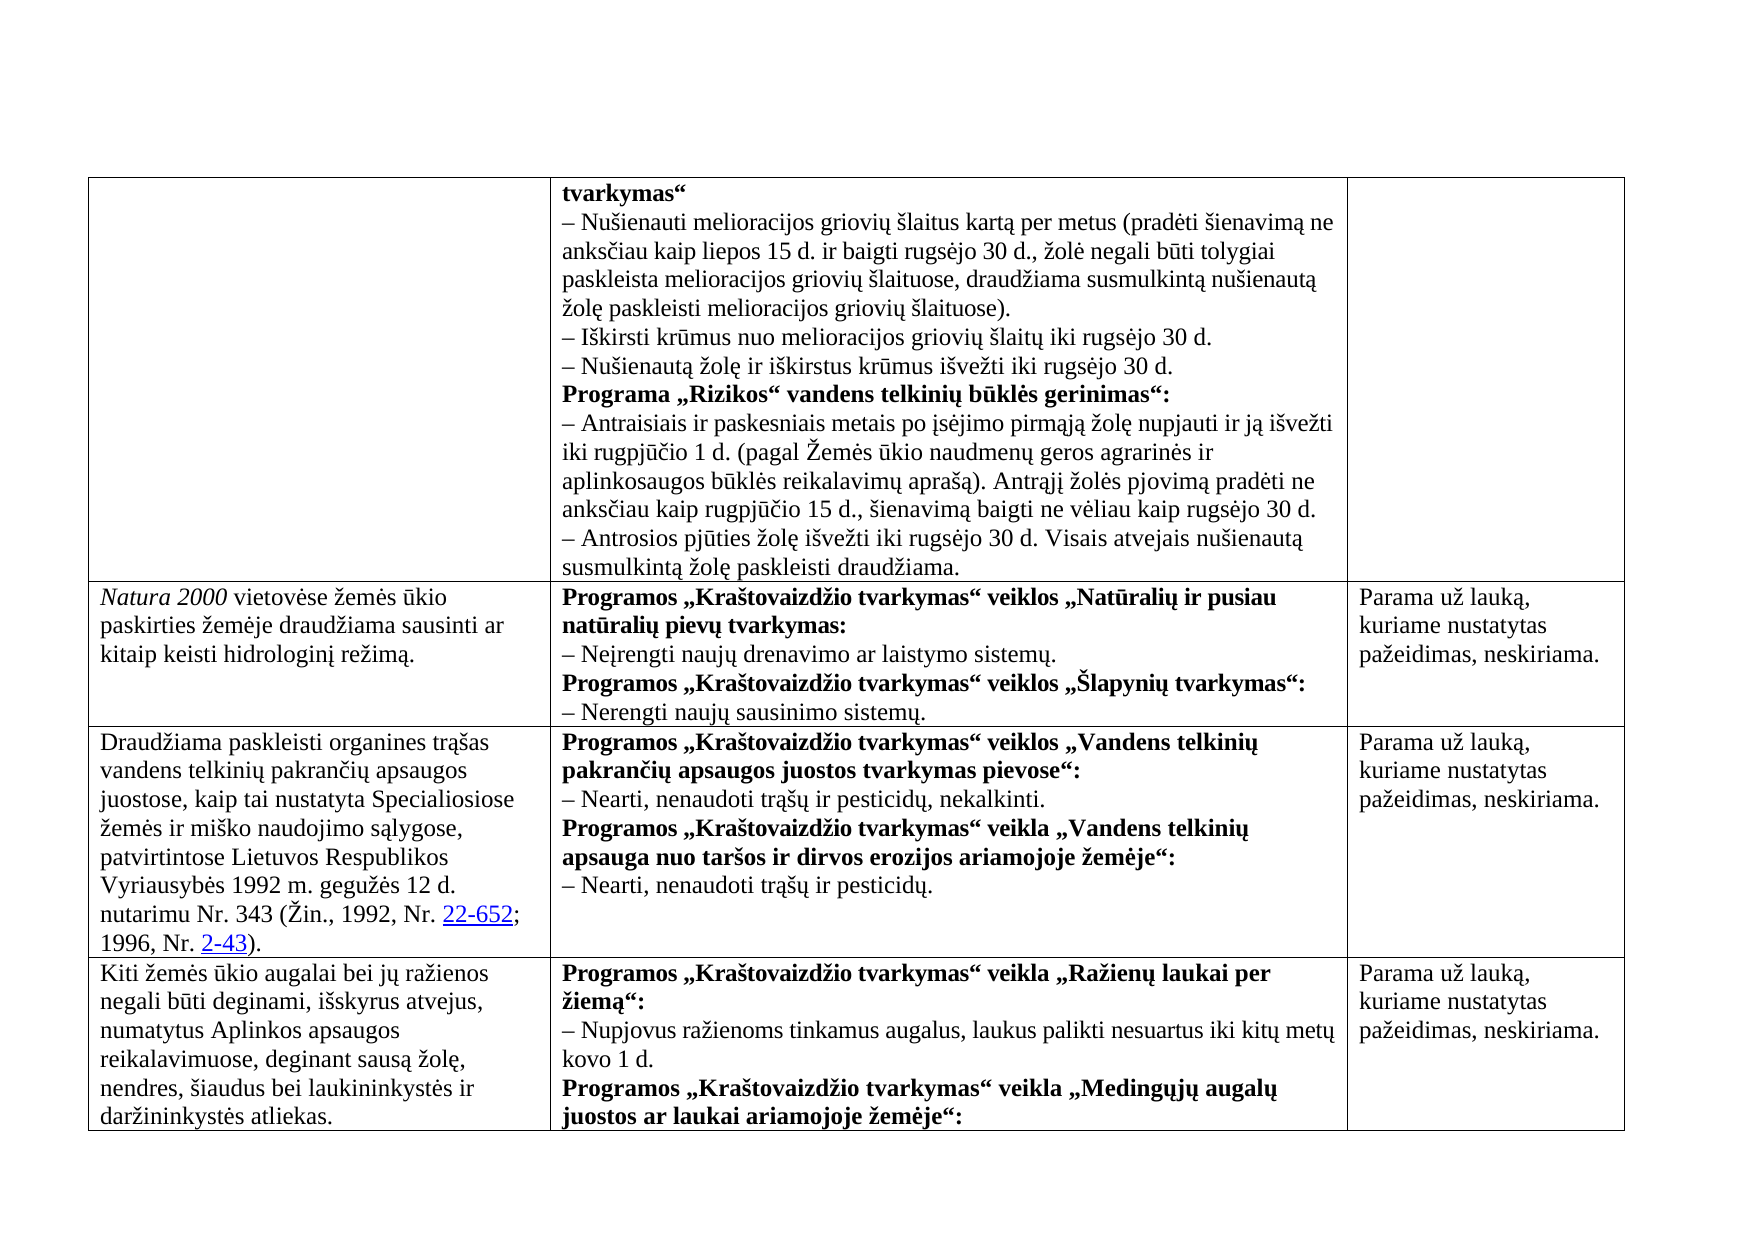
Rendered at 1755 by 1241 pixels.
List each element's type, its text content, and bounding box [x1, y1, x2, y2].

table_cell Parama už lauką, kuriame nustatytas pažeidimas, neskiriama. [1348, 727, 1624, 957]
table_cell Draudžiama paskleisti organines trąšas vandens telkinių pakrančių apsaugos juostose, kaip tai nustatyta Specialiosiose žemės ir miško naudojimo sąlygose, patvirtintose Lietuvos Respublikos Vyriausybės 1992 m. gegužės 12 d. nutarimu Nr. 343 (Žin., 1992, Nr. 22-652; 1996, Nr. 2-43). [89, 727, 550, 957]
table_cell Natura 2000 vietovėse žemės ūkio paskirties žemėje draudžiama sausinti ar kitaip keisti hidrologinį režimą. [89, 582, 550, 726]
table_cell Kiti žemės ūkio augalai bei jų ražienos negali būti deginami, išskyrus atvejus, numatytus Aplinkos apsaugos reikalavimuose, deginant sausą žolę, nendres, šiaudus bei laukininkystės ir daržininkystės atliekas. [89, 958, 550, 1130]
table_cell tvarkymas“ – Nušienauti melioracijos griovių šlaitus kartą per metus (pradėti šienavimą ne anksčiau kaip liepos 15 d. ir baigti rugsėjo 30 d., žolė negali būti tolygiai paskleista melioracijos griovių šlaituose, draudžiama susmulkintą nušienautą žolę paskleisti melioracijos griovių šlaituose). – Iškirsti krūmus nuo melioracijos griovių šlaitų iki rugsėjo 30 d. – Nušienautą žolę ir iškirstus krūmus išvežti iki rugsėjo 30 d. Programa „Rizikos“ vandens telkinių būklės gerinimas“: – Antraisiais ir paskesniais metais po įsėjimo pirmąją žolę nupjauti ir ją išvežti iki rugpjūčio 1 d. (pagal Žemės ūkio naudmenų geros agrarinės ir aplinkosaugos būklės reikalavimų aprašą). Antrąjį žolės pjovimą pradėti ne anksčiau kaip rugpjūčio 15 d., šienavimą baigti ne vėliau kaip rugsėjo 30 d. – Antrosios pjūties žolę išvežti iki rugsėjo 30 d. Visais atvejais nušienautą susmulkintą žolę paskleisti draudžiama. [551, 178, 1347, 581]
table_cell Programos „Kraštovaizdžio tvarkymas“ veiklos „Vandens telkinių pakrančių apsaugos juostos tvarkymas pievose“: – Nearti, nenaudoti trąšų ir pesticidų, nekalkinti. Programos „Kraštovaizdžio tvarkymas“ veikla „Vandens telkinių apsauga nuo taršos ir dirvos erozijos ariamojoje žemėje“: – Nearti, nenaudoti trąšų ir pesticidų. [551, 727, 1347, 957]
table_cell Parama už lauką, kuriame nustatytas pažeidimas, neskiriama. [1348, 582, 1624, 726]
table_cell [1348, 178, 1624, 581]
table_cell Parama už lauką, kuriame nustatytas pažeidimas, neskiriama. [1348, 958, 1624, 1130]
table_cell Programos „Kraštovaizdžio tvarkymas“ veiklos „Natūralių ir pusiau natūralių pievų tvarkymas: – Neįrengti naujų drenavimo ar laistymo sistemų. Programos „Kraštovaizdžio tvarkymas“ veiklos „Šlapynių tvarkymas“: – Nerengti naujų sausinimo sistemų. [551, 582, 1347, 726]
table_cell [89, 178, 550, 581]
table_cell Programos „Kraštovaizdžio tvarkymas“ veikla „Ražienų laukai per žiemą“: – Nupjovus ražienoms tinkamus augalus, laukus palikti nesuartus iki kitų metų kovo 1 d. Programos „Kraštovaizdžio tvarkymas“ veikla „Medingųjų augalų juostos ar laukai ariamojoje žemėje“: [551, 958, 1347, 1130]
